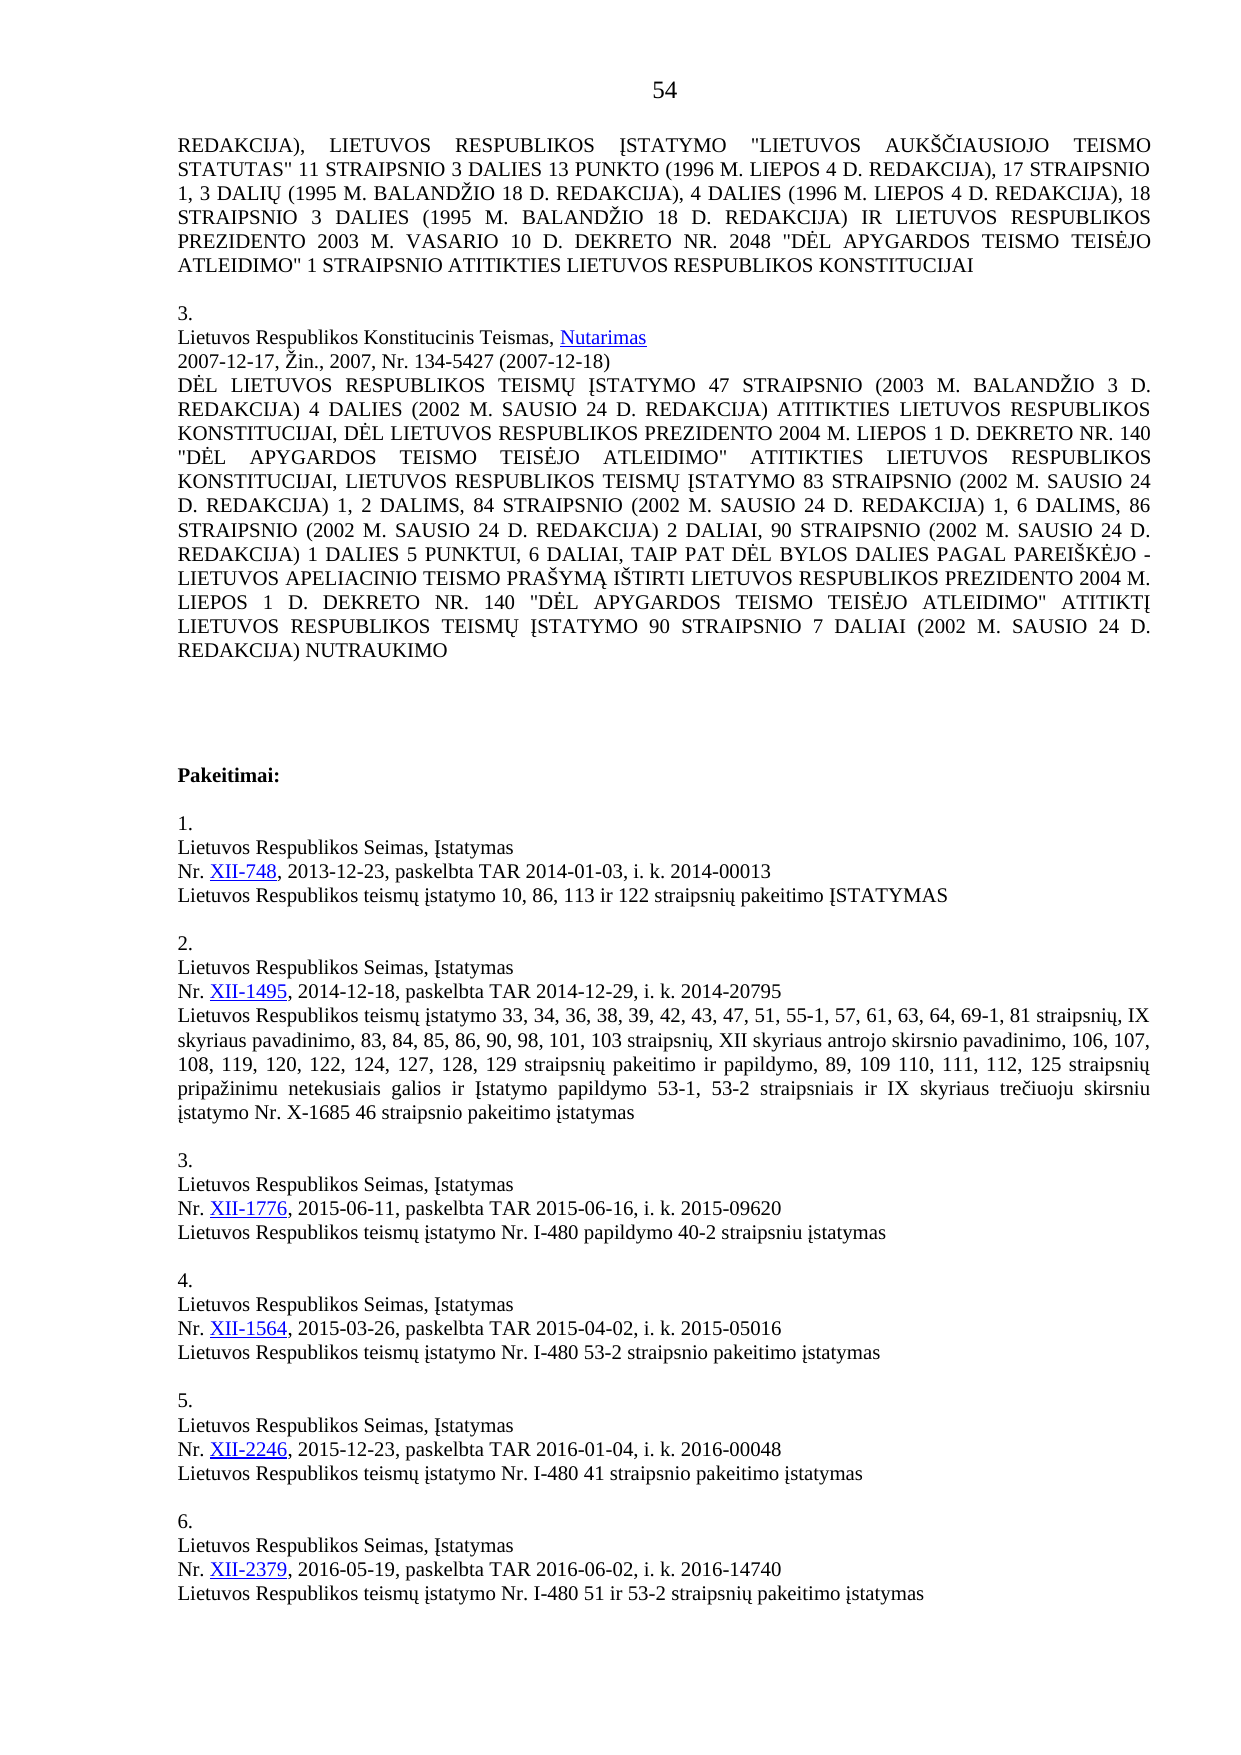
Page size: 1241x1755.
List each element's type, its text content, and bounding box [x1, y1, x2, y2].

text Lietuvos Respublikos Seimas, Įstatymas [177, 1172, 1152, 1196]
text 6. [177, 1509, 1152, 1533]
text Lietuvos Respublikos Seimas, Įstatymas [177, 1292, 1152, 1316]
text Nr. XII-1776, 2015-06-11, paskelbta TAR 2015-06-16, i. k. 2015-09620 [177, 1196, 1152, 1220]
text 3. [177, 1148, 1152, 1172]
text Nr. XII-1495, 2014-12-18, paskelbta TAR 2014-12-29, i. k. 2014-20795 [177, 979, 1152, 1003]
text 3. [177, 301, 1152, 325]
text Lietuvos Respublikos teismų įstatymo Nr. I-480 41 straipsnio pakeitimo įstatymas [177, 1461, 1152, 1485]
text Lietuvos Respublikos Seimas, Įstatymas [177, 835, 1152, 859]
text Pakeitimai: [177, 763, 1152, 787]
text Lietuvos Respublikos Seimas, Įstatymas [177, 1412, 1152, 1437]
text Lietuvos Respublikos Seimas, Įstatymas [177, 955, 1152, 979]
text Nr. XII-748, 2013-12-23, paskelbta TAR 2014-01-03, i. k. 2014-00013 [177, 859, 1152, 883]
text DĖL LIETUVOS RESPUBLIKOS TEISMŲ ĮSTATYMO 47 STRAIPSNIO (2003 M. BALANDŽIO 3 D. REDAKCIJA) 4 DALIES (2002 M. SAUSIO 24 D. REDAKCIJA) ATITIKTIES LIETUVOS RESPUBLIKOS KONSTITUCIJAI, DĖL LIETUVOS RESPUBLIKOS PREZIDENTO 2004 M. LIEPOS 1 D. DEKRETO NR. 140 "DĖL APYGARDOS TEISMO TEISĖJO ATLEIDIMO" ATITIKTIES LIETUVOS RESPUBLIKOS KONSTITUCIJAI, LIETUVOS RESPUBLIKOS TEISMŲ ĮSTATYMO 83 STRAIPSNIO (2002 M. SAUSIO 24 D. REDAKCIJA) 1, 2 DALIMS, 84 STRAIPSNIO (2002 M. SAUSIO 24 D. REDAKCIJA) 1, 6 DALIMS, 86 STRAIPSNIO (2002 M. SAUSIO 24 D. REDAKCIJA) 2 DALIAI, 90 STRAIPSNIO (2002 M. SAUSIO 24 D. REDAKCIJA) 1 DALIES 5 PUNKTUI, 6 DALIAI, TAIP PAT DĖL BYLOS DALIES PAGAL PAREIŠKĖJO - LIETUVOS APELIACINIO TEISMO PRAŠYMĄ IŠTIRTI LIETUVOS RESPUBLIKOS PREZIDENTO 2004 M. LIEPOS 1 D. DEKRETO NR. 140 "DĖL APYGARDOS TEISMO TEISĖJO ATLEIDIMO" ATITIKTĮ LIETUVOS RESPUBLIKOS TEISMŲ ĮSTATYMO 90 STRAIPSNIO 7 DALIAI (2002 M. SAUSIO 24 D. REDAKCIJA) NUTRAUKIMO [177, 373, 1152, 662]
text Nr. XII-1564, 2015-03-26, paskelbta TAR 2015-04-02, i. k. 2015-05016 [177, 1316, 1152, 1340]
text Lietuvos Respublikos Konstitucinis Teismas, Nutarimas [177, 325, 1152, 349]
text Lietuvos Respublikos teismų įstatymo Nr. I-480 51 ir 53-2 straipsnių pakeitimo įstatymas [177, 1581, 1152, 1605]
text 5. [177, 1388, 1152, 1412]
text Lietuvos Respublikos teismų įstatymo 10, 86, 113 ir 122 straipsnių pakeitimo ĮSTATYMAS [177, 883, 1152, 907]
text REDAKCIJA), LIETUVOS RESPUBLIKOS ĮSTATYMO "LIETUVOS AUKŠČIAUSIOJO TEISMO STATUTAS" 11 STRAIPSNIO 3 DALIES 13 PUNKTO (1996 M. LIEPOS 4 D. REDAKCIJA), 17 STRAIPSNIO 1, 3 DALIŲ (1995 M. BALANDŽIO 18 D. REDAKCIJA), 4 DALIES (1996 M. LIEPOS 4 D. REDAKCIJA), 18 STRAIPSNIO 3 DALIES (1995 M. BALANDŽIO 18 D. REDAKCIJA) IR LIETUVOS RESPUBLIKOS PREZIDENTO 2003 M. VASARIO 10 D. DEKRETO NR. 2048 "DĖL APYGARDOS TEISMO TEISĖJO ATLEIDIMO" 1 STRAIPSNIO ATITIKTIES LIETUVOS RESPUBLIKOS KONSTITUCIJAI [177, 132, 1152, 277]
text Lietuvos Respublikos teismų įstatymo 33, 34, 36, 38, 39, 42, 43, 47, 51, 55-1, 57, 61, 63, 64, 69-1, 81 straipsnių, IX skyriaus pavadinimo, 83, 84, 85, 86, 90, 98, 101, 103 straipsnių, XII skyriaus antrojo skirsnio pavadinimo, 106, 107, 108, 119, 120, 122, 124, 127, 128, 129 straipsnių pakeitimo ir papildymo, 89, 109 110, 111, 112, 125 straipsnių pripažinimu netekusiais galios ir Įstatymo papildymo 53-1, 53-2 straipsniais ir IX skyriaus trečiuoju skirsniu įstatymo Nr. X-1685 46 straipsnio pakeitimo įstatymas [177, 1003, 1152, 1124]
text 2007-12-17, Žin., 2007, Nr. 134-5427 (2007-12-18) [177, 349, 1152, 373]
text 1. [177, 811, 1152, 835]
text Nr. XII-2246, 2015-12-23, paskelbta TAR 2016-01-04, i. k. 2016-00048 [177, 1437, 1152, 1461]
text Nr. XII-2379, 2016-05-19, paskelbta TAR 2016-06-02, i. k. 2016-14740 [177, 1557, 1152, 1581]
text 4. [177, 1268, 1152, 1292]
text Lietuvos Respublikos teismų įstatymo Nr. I-480 papildymo 40-2 straipsniu įstatymas [177, 1220, 1152, 1244]
text Lietuvos Respublikos Seimas, Įstatymas [177, 1533, 1152, 1557]
text 2. [177, 931, 1152, 955]
text Lietuvos Respublikos teismų įstatymo Nr. I-480 53-2 straipsnio pakeitimo įstatymas [177, 1340, 1152, 1364]
